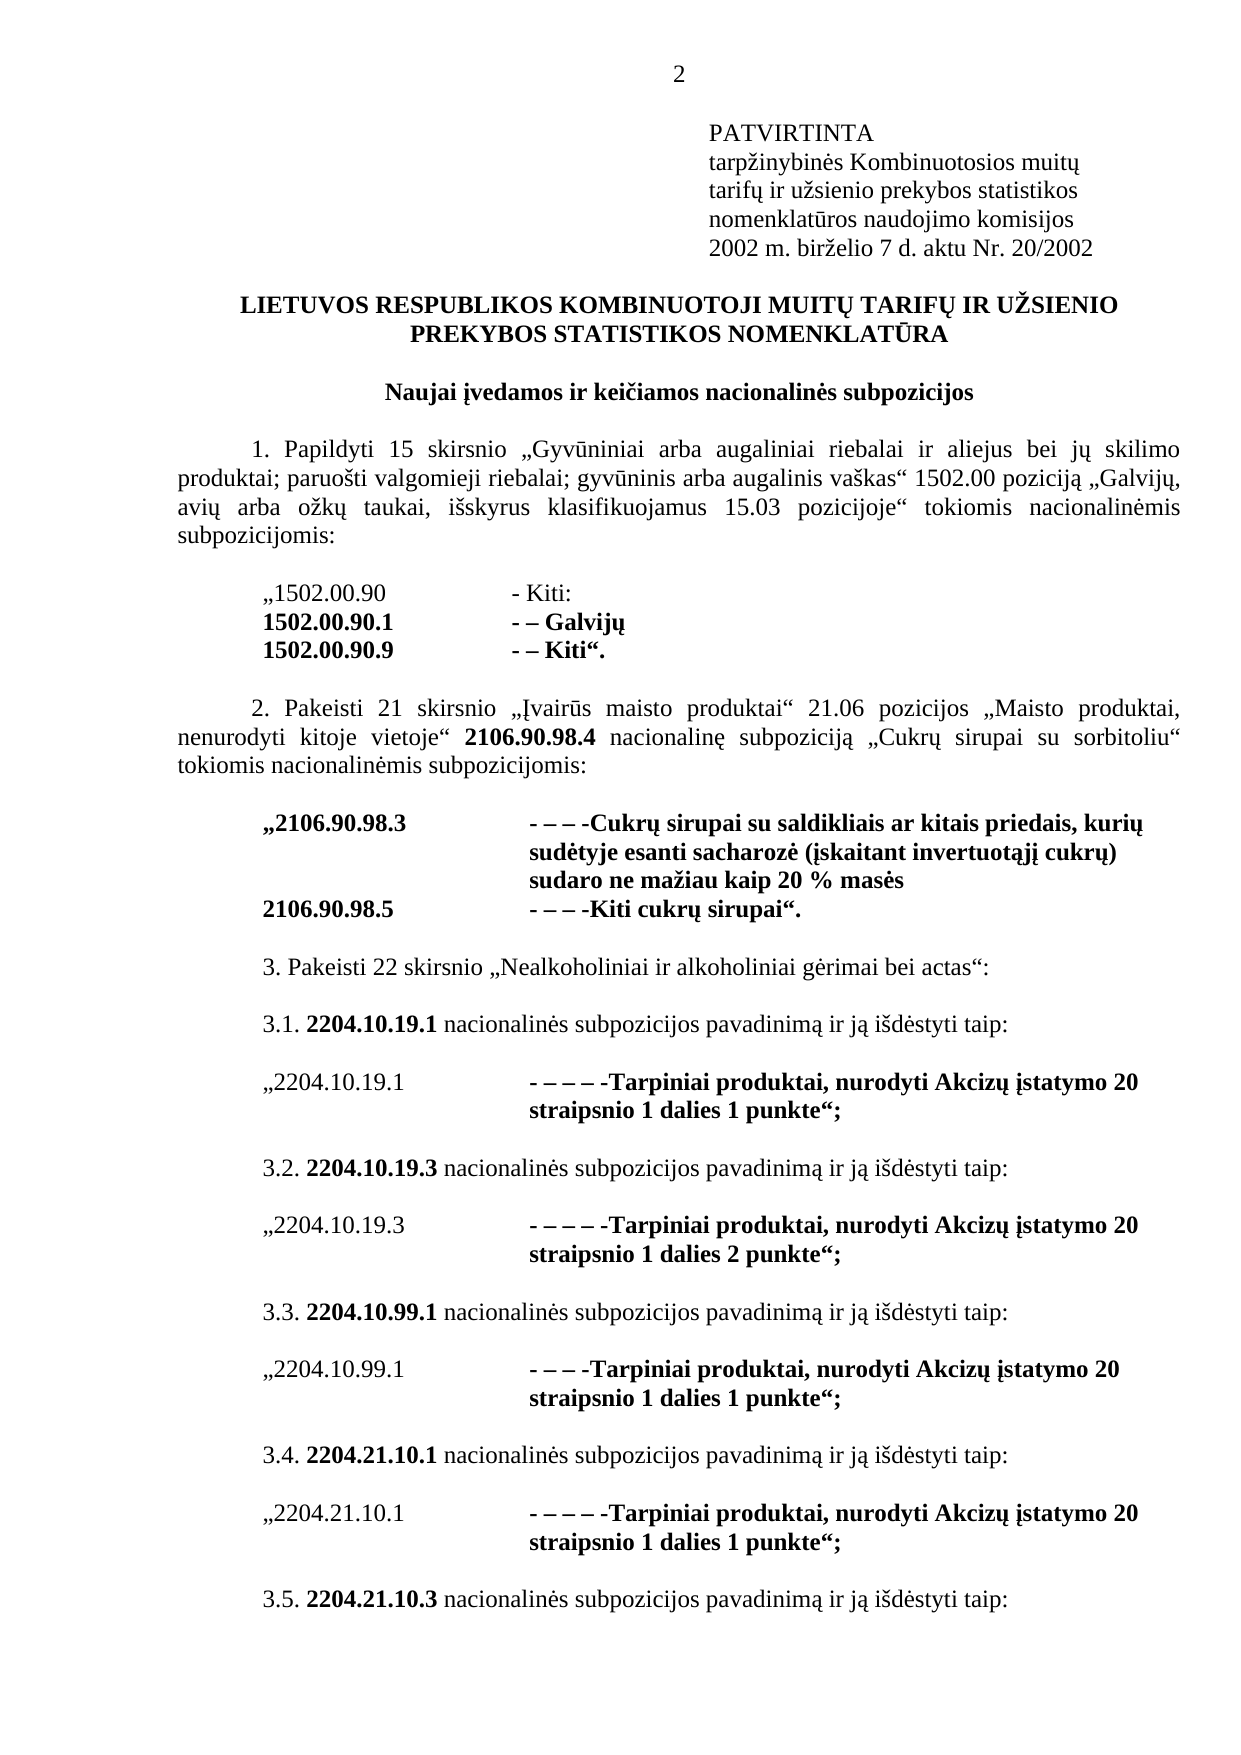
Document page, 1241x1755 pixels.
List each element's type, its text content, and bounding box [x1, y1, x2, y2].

table_cell [518, 1556, 1181, 1584]
table_cell 1502.00.90.9 [177, 636, 500, 664]
table_header „1502.00.90 [177, 578, 500, 607]
table_cell „2204.10.19.3 [177, 1211, 518, 1268]
text 2. Pakeisti 21 skirsnio „Įvairūs maisto produktai“ 21.06 pozicijos „Maisto produktai, nenurodyti kitoje vietoje“ 2106.90.98.4 nacionalinę subpoziciją „Cukrų sirupai su sorbitoliu“ tokiomis nacionalinėmis subpozicijomis: [177, 693, 1181, 779]
table_cell [177, 1182, 518, 1211]
table_cell 3.3. 2204.10.99.1 nacionalinės subpozicijos pavadinimą ir ją išdėstyti taip: [177, 1297, 1181, 1326]
table_cell 2106.90.98.5 [177, 894, 518, 923]
table_cell 3.4. 2204.21.10.1 nacionalinės subpozicijos pavadinimą ir ją išdėstyti taip: [177, 1441, 1181, 1469]
table_cell „2204.21.10.1 [177, 1498, 518, 1556]
table_cell 3. Pakeisti 22 skirsnio „Nealkoholiniai ir alkoholiniai gėrimai bei actas“: [177, 952, 1181, 981]
table_cell - – Galvijų [500, 607, 1181, 636]
table_cell - – – -Kiti cukrų sirupai“. [518, 894, 1181, 923]
table_cell 3.5. 2204.21.10.3 nacionalinės subpozicijos pavadinimą ir ją išdėstyti taip: [177, 1584, 1181, 1613]
table_header - – – -Cukrų sirupai su saldikliais ar kitais priedais, kurių sudėtyje esanti sacharozė (įskaitant invertuotąjį cukrų) sudaro ne mažiau kaip 20 % masės [518, 808, 1181, 894]
table_cell [518, 1268, 1181, 1297]
table_cell [518, 1182, 1181, 1211]
table_cell 1502.00.90.1 [177, 607, 500, 636]
table_cell [177, 1268, 518, 1297]
table_cell - – Kiti“. [500, 636, 1181, 664]
table_cell [518, 1469, 1181, 1498]
table_cell [177, 1412, 518, 1441]
table_header „2106.90.98.3 [177, 808, 518, 894]
table_cell [177, 1556, 518, 1584]
text nomenklatūros naudojimo komisijos [177, 204, 1181, 233]
table_cell [177, 1326, 518, 1354]
table_cell „2204.10.99.1 [177, 1354, 518, 1412]
table_cell [177, 1038, 518, 1067]
table_header - Kiti: [500, 578, 1181, 607]
text LIETUVOS RESPUBLIKOS KOMBINUOTOJI MUITŲ TARIFŲ IR UŽSIENIO PREKYBOS STATISTIKOS NOMENKLATŪRA [177, 291, 1181, 348]
text tarifų ir užsienio prekybos statistikos [177, 176, 1181, 204]
table_cell 3.1. 2204.10.19.1 nacionalinės subpozicijos pavadinimą ir ją išdėstyti taip: [177, 1009, 1181, 1038]
table_cell [518, 1412, 1181, 1441]
table_cell - – – – -Tarpiniai produktai, nurodyti Akcizų įstatymo 20 straipsnio 1 dalies 2 punkte“; [518, 1211, 1181, 1268]
text 1. Papildyti 15 skirsnio „Gyvūniniai arba augaliniai riebalai ir aliejus bei jų skilimo produktai; paruošti valgomieji riebalai; gyvūninis arba augalinis vaškas“ 1502.00 poziciją „Galvijų, avių arba ožkų taukai, išskyrus klasifikuojamus 15.03 pozicijoje“ tokiomis nacionalinėmis subpozicijomis: [177, 434, 1181, 549]
table_cell - – – – -Tarpiniai produktai, nurodyti Akcizų įstatymo 20 straipsnio 1 dalies 1 punkte“; [518, 1067, 1181, 1124]
text tarpžinybinės Kombinuotosios muitų [177, 147, 1181, 176]
table_cell 3.2. 2204.10.19.3 nacionalinės subpozicijos pavadinimą ir ją išdėstyti taip: [177, 1153, 1181, 1182]
text Naujai įvedamos ir keičiamos nacionalinės subpozicijos [177, 377, 1181, 406]
text PATVIRTINTA [709, 118, 1181, 147]
table_cell [177, 1124, 518, 1153]
table_cell [177, 1469, 518, 1498]
table_cell [177, 923, 518, 952]
table_cell [518, 923, 1181, 952]
table_cell [518, 1326, 1181, 1354]
table_cell [177, 981, 518, 1009]
table_cell „2204.10.19.1 [177, 1067, 518, 1124]
table_cell [518, 1124, 1181, 1153]
table_cell - – – – -Tarpiniai produktai, nurodyti Akcizų įstatymo 20 straipsnio 1 dalies 1 punkte“; [518, 1498, 1181, 1556]
table_cell - – – -Tarpiniai produktai, nurodyti Akcizų įstatymo 20 straipsnio 1 dalies 1 punkte“; [518, 1354, 1181, 1412]
table_cell [518, 1038, 1181, 1067]
text 2002 m. birželio 7 d. aktu Nr. 20/2002 [177, 233, 1181, 262]
table_cell [518, 981, 1181, 1009]
